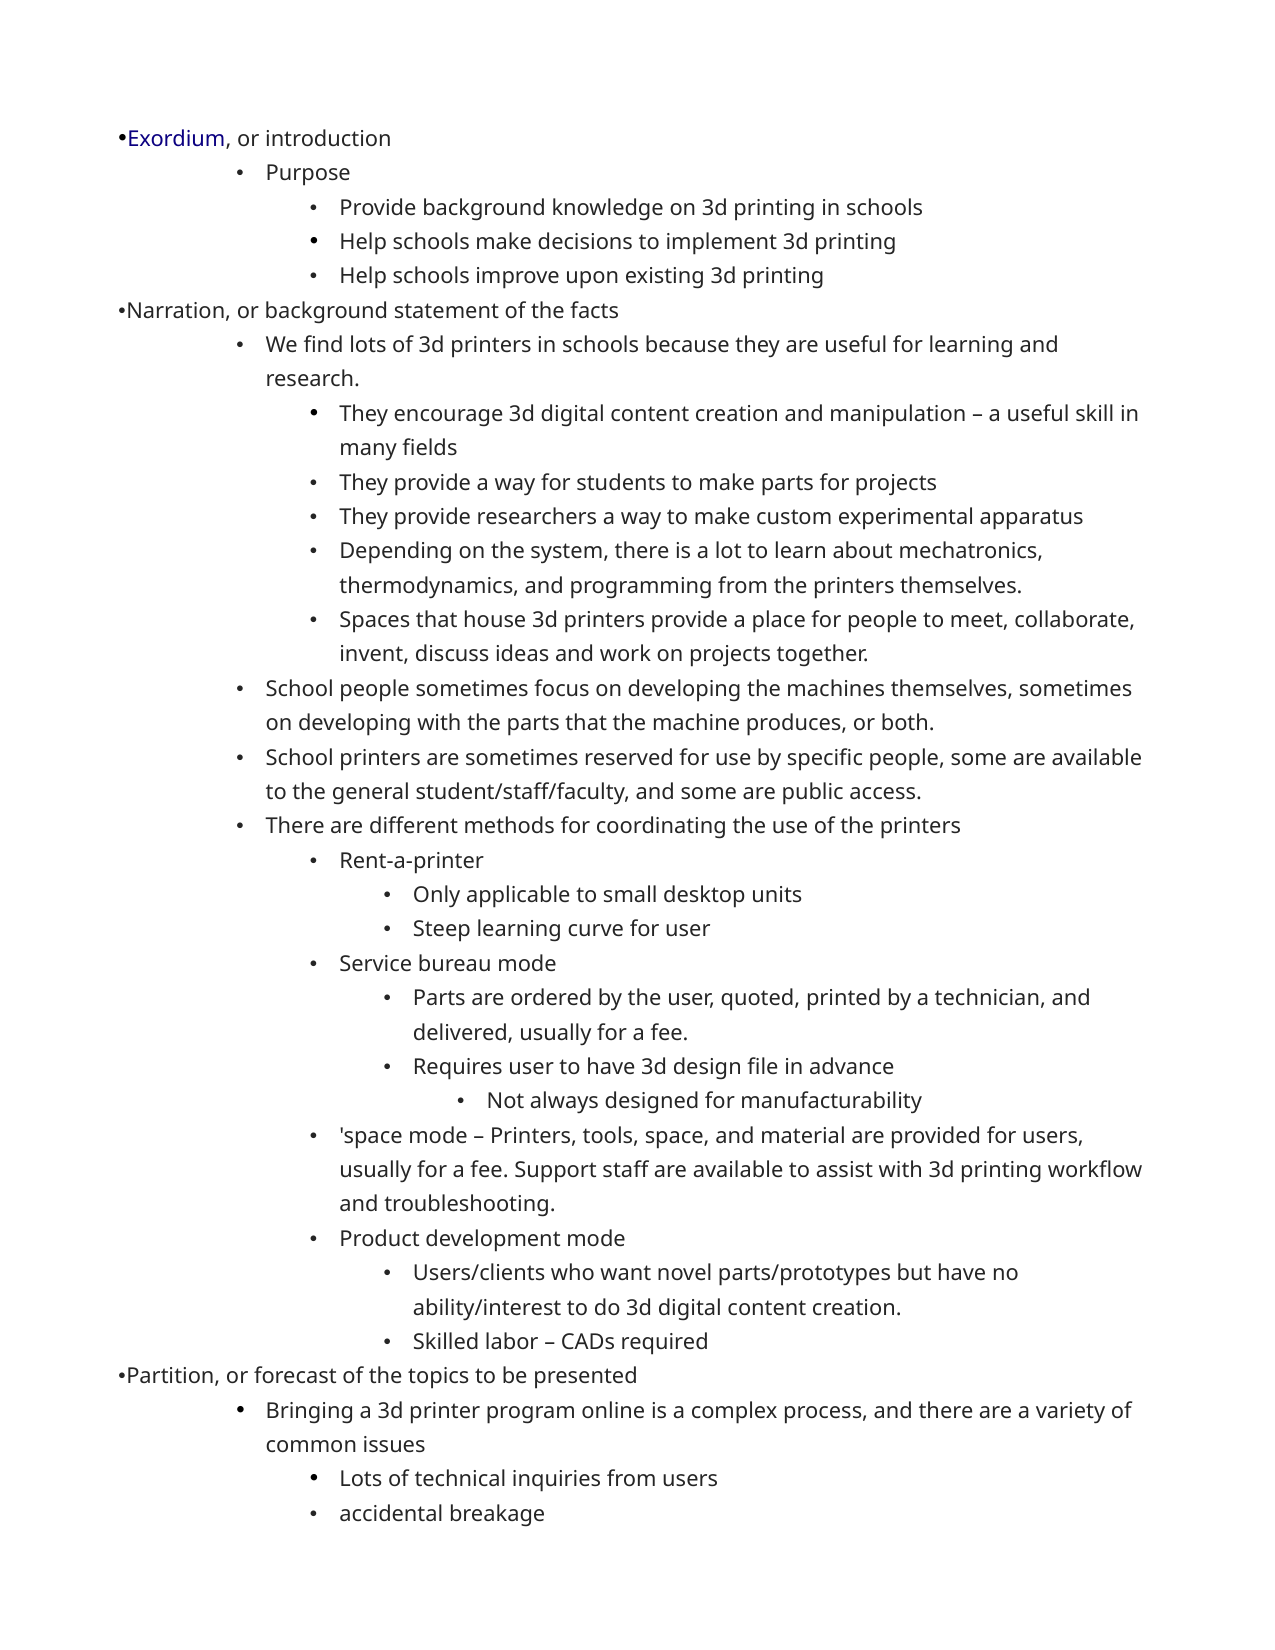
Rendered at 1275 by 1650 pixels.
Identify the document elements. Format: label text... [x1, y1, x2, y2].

list School printers are sometimes reserved for use by specific people, some are available to the general student/staff/faculty, and some are public access. [236, 737, 1157, 806]
list There are different methods for coordinating the use of the printers [236, 806, 1157, 840]
list 'space mode – Printers, tools, space, and material are provided for users, usually for a fee. Support staff are available to assist with 3d printing workflow and troubleshooting. [309, 1115, 1157, 1218]
list Exordium, or introduction [118, 118, 1157, 152]
list They provide researchers a way to make custom experimental apparatus [309, 496, 1157, 531]
list School people sometimes focus on developing the machines themselves, sometimes on developing with the parts that the machine produces, or both. [236, 668, 1157, 737]
list They encourage 3d digital content creation and manipulation – a useful skill in many fields [309, 393, 1157, 462]
list Purpose [236, 152, 1157, 187]
list They provide a way for students to make parts for projects [309, 462, 1157, 496]
list Rent-a-printer [309, 840, 1157, 874]
list accidental breakage [309, 1493, 1157, 1527]
list Partition, or forecast of the topics to be presented [118, 1356, 1157, 1390]
list Steep learning curve for user [383, 909, 1157, 943]
list Help schools improve upon existing 3d printing [309, 256, 1157, 290]
list Depending on the system, there is a lot to learn about mechatronics, thermodynamics, and programming from the printers themselves. [309, 531, 1157, 599]
list Provide background knowledge on 3d printing in schools [309, 187, 1157, 221]
list Narration, or background statement of the facts [118, 290, 1157, 324]
list Skilled labor – CADs required [383, 1321, 1157, 1356]
list We find lots of 3d printers in schools because they are useful for learning and research. [236, 324, 1157, 393]
list Parts are ordered by the user, quoted, printed by a technician, and delivered, usually for a fee. [383, 977, 1157, 1046]
list Help schools make decisions to implement 3d printing [309, 221, 1157, 256]
list Bringing a 3d printer program online is a complex process, and there are a variety of common issues [236, 1390, 1157, 1459]
list Product development mode [309, 1218, 1157, 1252]
list Only applicable to small desktop units [383, 874, 1157, 909]
list Requires user to have 3d design file in advance [383, 1046, 1157, 1081]
list Service bureau mode [309, 943, 1157, 977]
list Users/clients who want novel parts/prototypes but have no ability/interest to do 3d digital content creation. [383, 1252, 1157, 1321]
list Lots of technical inquiries from users [309, 1459, 1157, 1493]
list Not always designed for manufacturability [457, 1081, 1157, 1115]
list Spaces that house 3d printers provide a place for people to meet, collaborate, invent, discuss ideas and work on projects together. [309, 599, 1157, 668]
